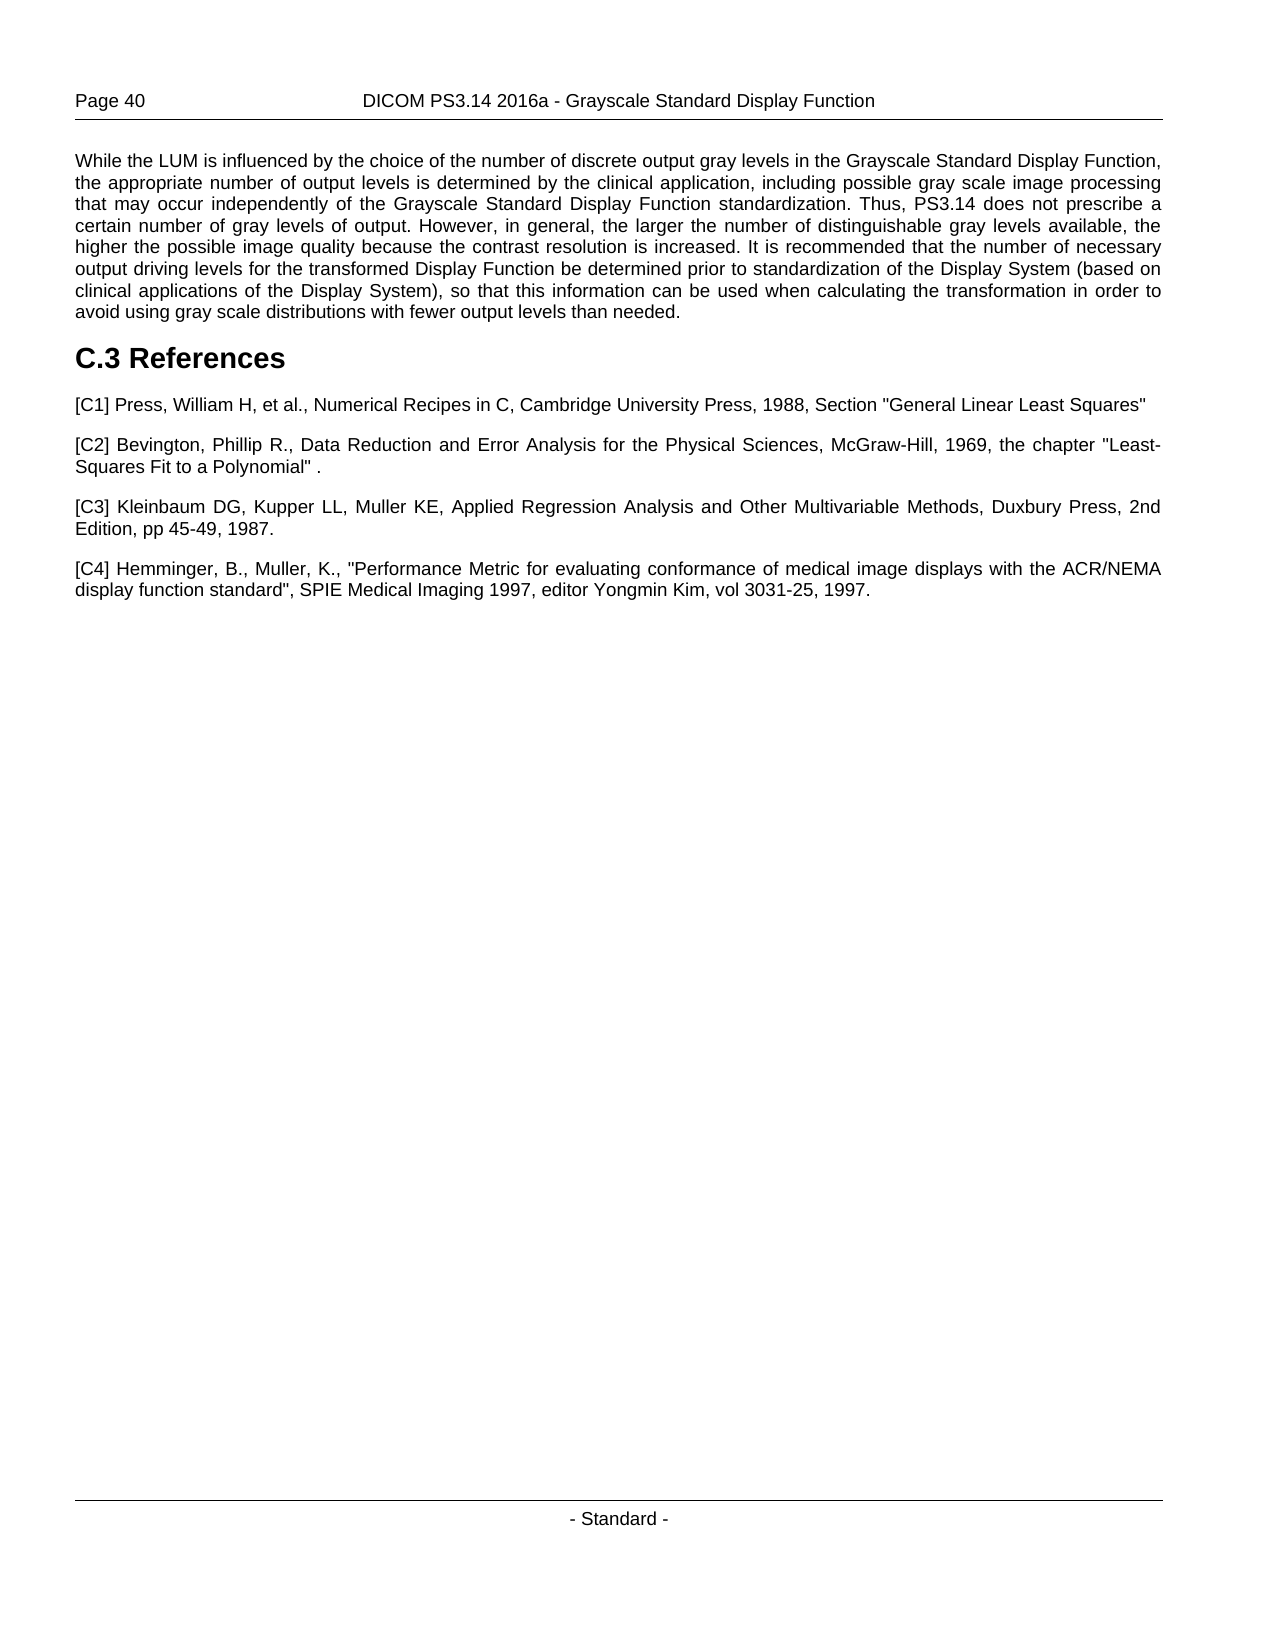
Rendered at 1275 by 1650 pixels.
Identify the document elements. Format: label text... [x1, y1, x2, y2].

text [C3] Kleinbaum DG, Kupper LL, Muller KE, Applied Regression Analysis and Other Multivariable Methods, Duxbury Press, 2nd Edition, pp 45-49, 1987. [75, 496, 1162, 539]
text While the LUM is influenced by the choice of the number of discrete output gray levels in the Grayscale Standard Display Function, the appropriate number of output levels is determined by the clinical application, including possible gray scale image processing that may occur independently of the Grayscale Standard Display Function standardization. Thus, PS3.14 does not prescribe a certain number of gray levels of output. However, in general, the larger the number of distinguishable gray levels available, the higher the possible image quality because the contrast resolution is increased. It is recommended that the number of necessary output driving levels for the transformed Display Function be determined prior to standardization of the Display System (based on clinical applications of the Display System), so that this information can be used when calculating the transformation in order to avoid using gray scale distributions with fewer output levels than needed. [75, 150, 1162, 322]
text [C4] Hemminger, B., Muller, K., "Performance Metric for evaluating conformance of medical image displays with the ACR/NEMA display function standard", SPIE Medical Imaging 1997, editor Yongmin Kim, vol 3031-25, 1997. [75, 558, 1162, 601]
text [C2] Bevington, Phillip R., Data Reduction and Error Analysis for the Physical Sciences, McGraw-Hill, 1969, the chapter "Least-Squares Fit to a Polynomial" . [75, 434, 1162, 477]
text [C1] Press, William H, et al., Numerical Recipes in C, Cambridge University Press, 1988, Section "General Linear Least Squares" [75, 393, 1162, 415]
text C.3 References [75, 341, 1162, 375]
